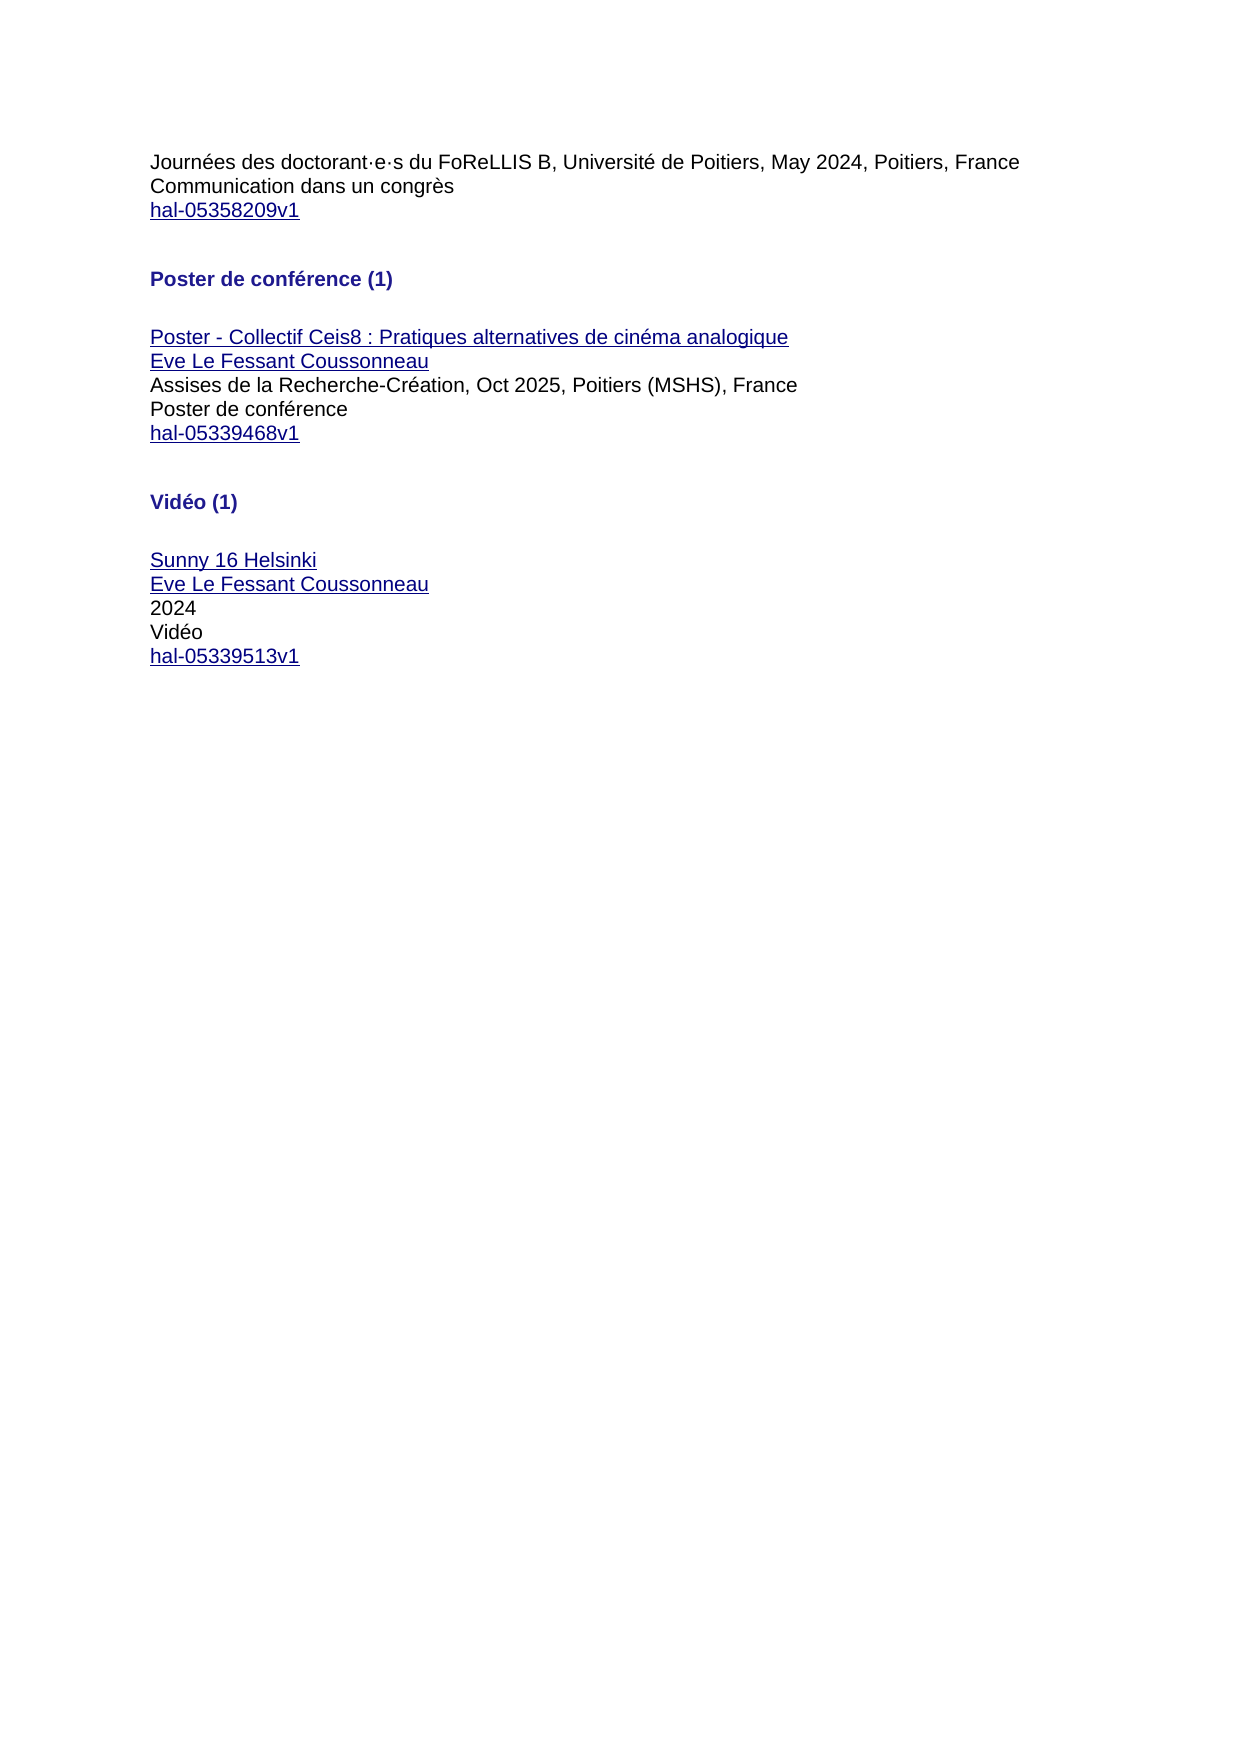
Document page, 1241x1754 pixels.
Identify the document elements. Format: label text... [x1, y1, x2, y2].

table_header Poster - Collectif Ceis8 : Pratiques alternatives de cinéma analogique Eve Le Fessant Coussonneau Assises de la Recherche-Création, Oct 2025, Poitiers (MSHS), France Poster de conférence hal-05339468v1 [150, 325, 1090, 445]
subtitle Poster de conférence (1) [150, 267, 1090, 291]
table_header Sunny 16 Helsinki Eve Le Fessant Coussonneau 2024 Vidéo hal-05339513v1 [150, 548, 1090, 668]
table_cell Journées des doctorant·e·s du FoReLLIS B, Université de Poitiers, May 2024, Poitiers, France Communication dans un congrès hal-05358209v1 [150, 150, 1090, 222]
subtitle Vidéo (1) [150, 489, 1090, 513]
